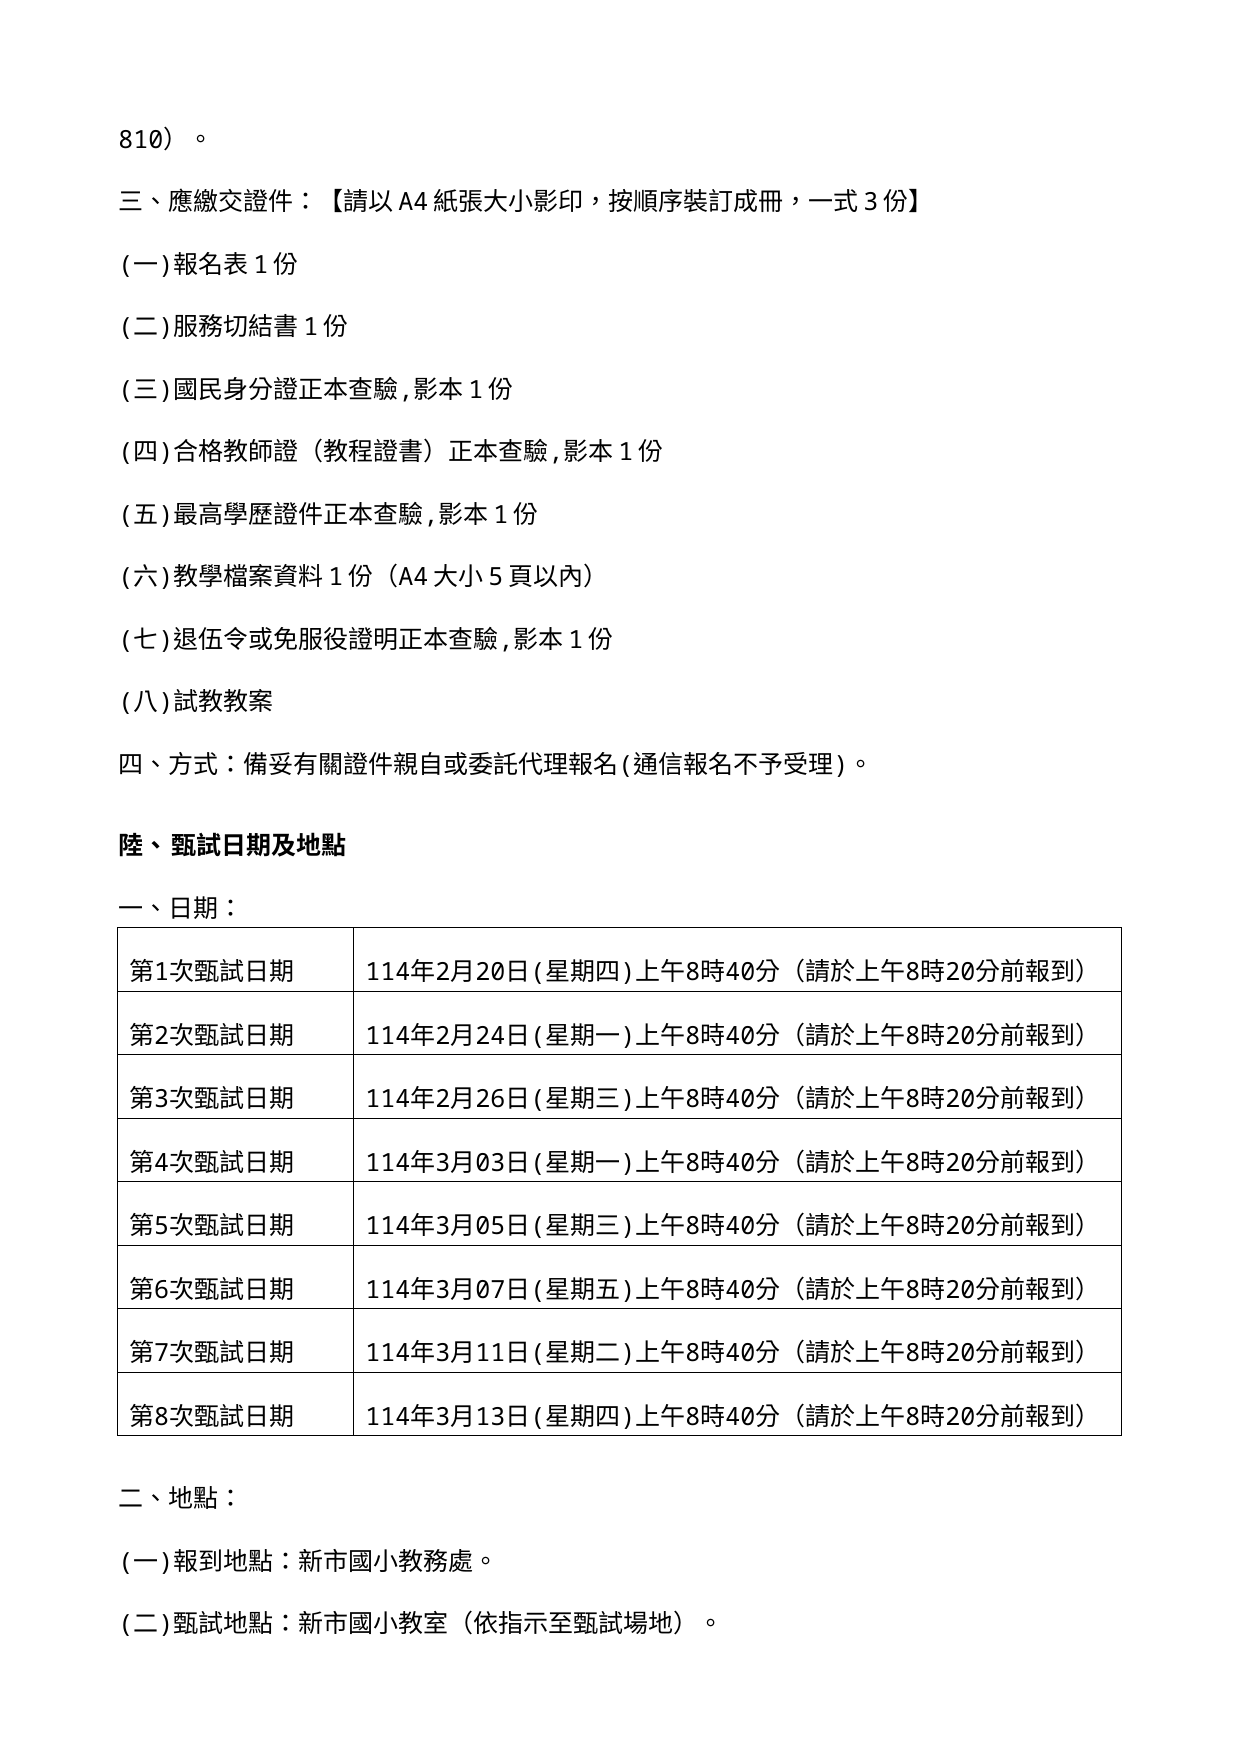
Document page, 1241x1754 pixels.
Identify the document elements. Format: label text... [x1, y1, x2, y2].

text 810）。 [118, 96, 1122, 158]
table_cell 114年3月11日(星期二)上午8時40分（請於上午8時20分前報到） [354, 1309, 1121, 1372]
text (二)甄試地點：新市國小教室（依指示至甄試場地）。 [118, 1580, 1122, 1643]
text (一)報到地點：新市國小教務處。 [118, 1518, 1122, 1580]
table_cell 114年3月07日(星期五)上午8時40分（請於上午8時20分前報到） [354, 1246, 1121, 1308]
text 三、應繳交證件：【請以A4紙張大小影印，按順序裝訂成冊，一式3份】 [118, 158, 1122, 221]
text (七)退伍令或免服役證明正本查驗,影本1份 [118, 596, 1122, 658]
table_cell 第4次甄試日期 [118, 1119, 353, 1181]
table_cell 114年3月13日(星期四)上午8時40分（請於上午8時20分前報到） [354, 1373, 1121, 1435]
table_header 第1次甄試日期 [118, 928, 353, 991]
text (五)最高學歷證件正本查驗,影本1份 [118, 471, 1122, 533]
table_cell 第5次甄試日期 [118, 1182, 353, 1245]
table_cell 114年2月24日(星期一)上午8時40分（請於上午8時20分前報到） [354, 992, 1121, 1054]
table_cell 第7次甄試日期 [118, 1309, 353, 1372]
text (二)服務切結書1份 [118, 283, 1122, 346]
text (三)國民身分證正本查驗,影本1份 [118, 346, 1122, 408]
table_cell 114年3月03日(星期一)上午8時40分（請於上午8時20分前報到） [354, 1119, 1121, 1181]
text (四)合格教師證（教程證書）正本查驗,影本1份 [118, 408, 1122, 471]
text 四、方式：備妥有關證件親自或委託代理報名(通信報名不予受理)。 [118, 721, 1122, 783]
text (一)報名表1份 [118, 221, 1122, 283]
text (六)教學檔案資料1份（A4大小5頁以內） [118, 533, 1122, 596]
table_cell 第6次甄試日期 [118, 1246, 353, 1308]
table_cell 第3次甄試日期 [118, 1055, 353, 1118]
table_cell 114年3月05日(星期三)上午8時40分（請於上午8時20分前報到） [354, 1182, 1121, 1245]
table_cell 114年2月26日(星期三)上午8時40分（請於上午8時20分前報到） [354, 1055, 1121, 1118]
text 二、地點： [118, 1455, 1122, 1518]
table_header 114年2月20日(星期四)上午8時40分（請於上午8時20分前報到） [354, 928, 1121, 991]
table_cell 第8次甄試日期 [118, 1373, 353, 1435]
text (八)試教教案 [118, 658, 1122, 721]
text 一、日期： [118, 864, 1122, 927]
table_cell 第2次甄試日期 [118, 992, 353, 1054]
list 甄試日期及地點 [118, 802, 1122, 864]
